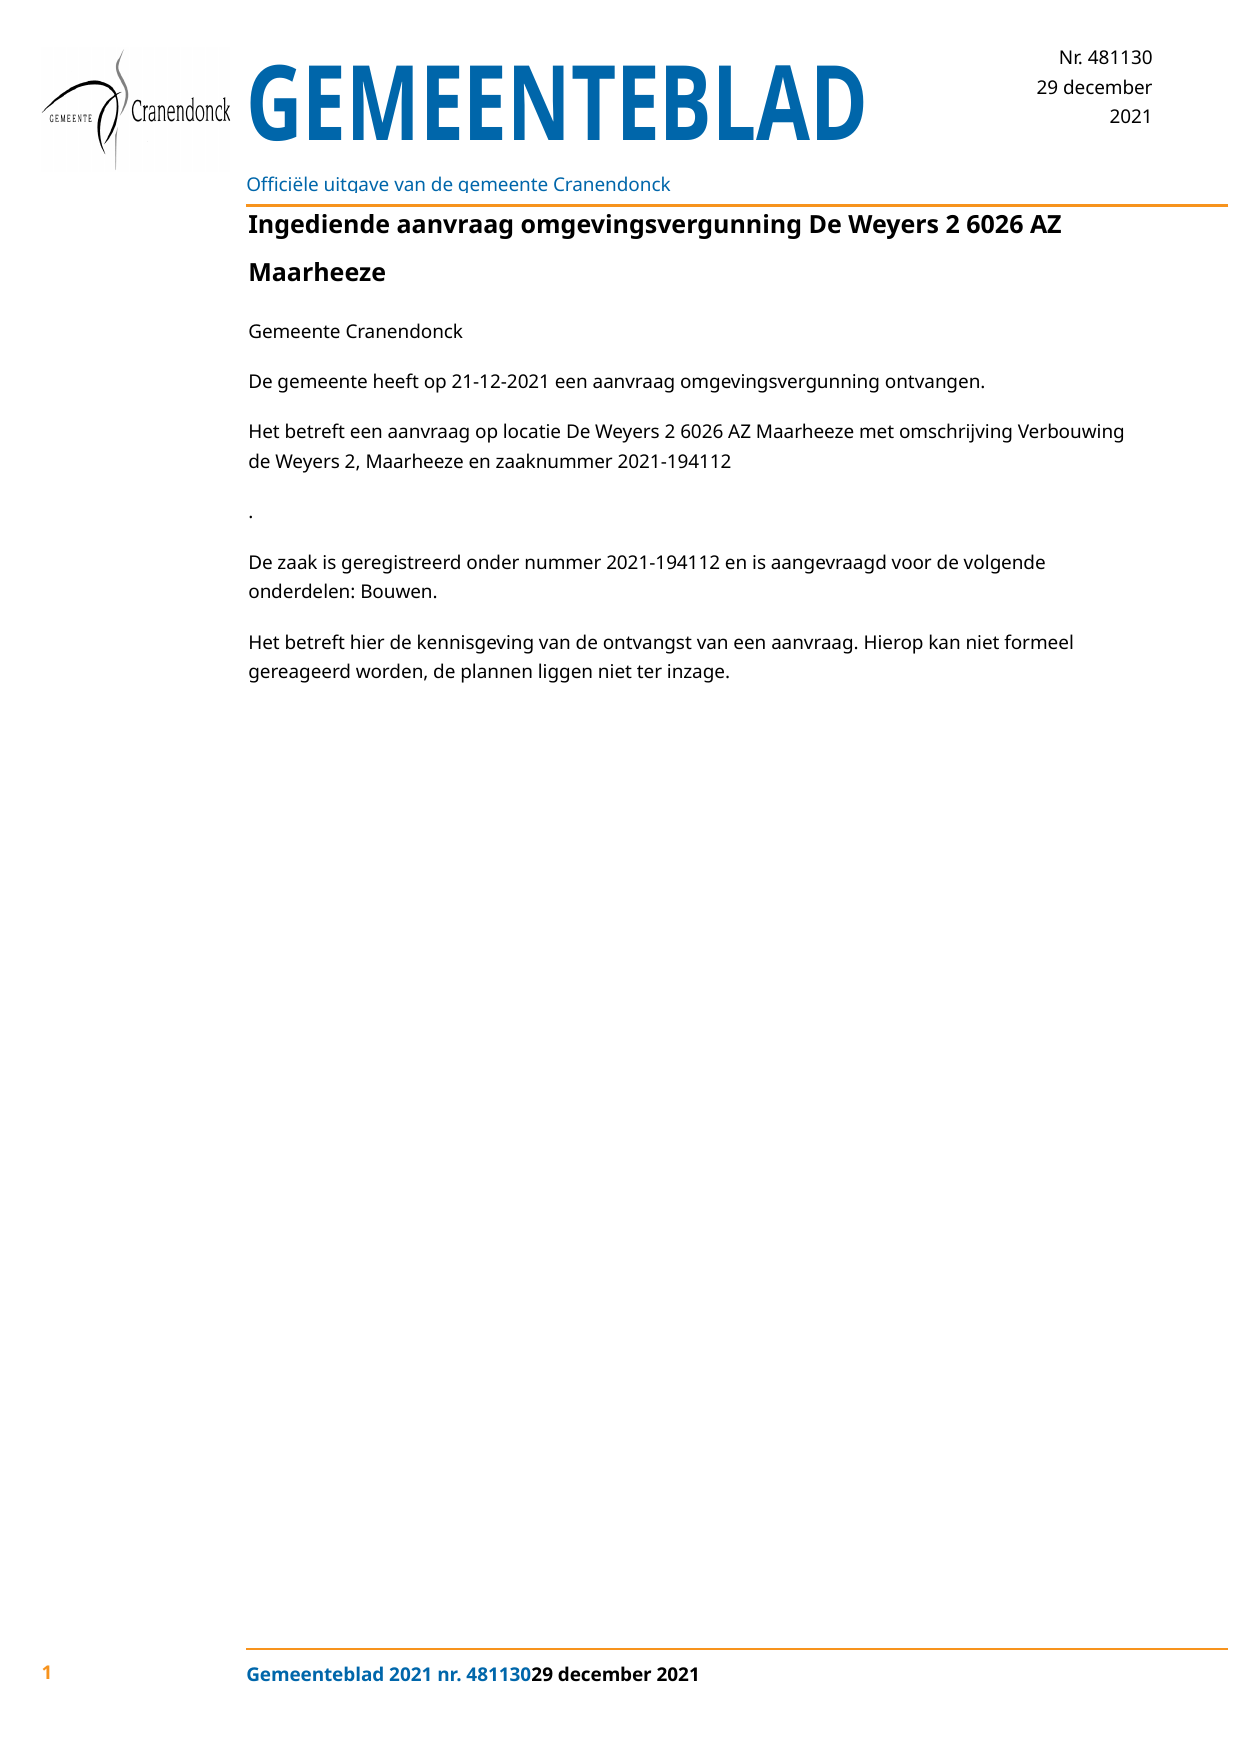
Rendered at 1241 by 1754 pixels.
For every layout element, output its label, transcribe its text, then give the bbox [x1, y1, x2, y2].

picture [41, 47, 231, 172]
text Ingediende aanvraag omgevingsvergunning De Weyers 2 6026 AZ Maarheeze [248, 207, 1152, 288]
text Gemeente Cranendonck [248, 318, 1152, 344]
text De gemeente heeft op 21-12-2021 een aanvraag omgevingsvergunning ontvangen. [248, 368, 1152, 394]
text . [248, 499, 1152, 524]
text Het betreft een aanvraag op locatie De Weyers 2 6026 AZ Maarheeze met omschrijving Verbouwing de Weyers 2, Maarheeze en zaaknummer 2021-194112 [248, 419, 1152, 474]
text De zaak is geregistreerd onder nummer 2021-194112 en is aangevraagd voor de volgende onderdelen: Bouwen. [248, 549, 1152, 604]
text Het betreft hier de kennisgeving van de ontvangst van een aanvraag. Hierop kan niet formeel gereageerd worden, de plannen liggen niet ter inzage. [248, 629, 1152, 684]
